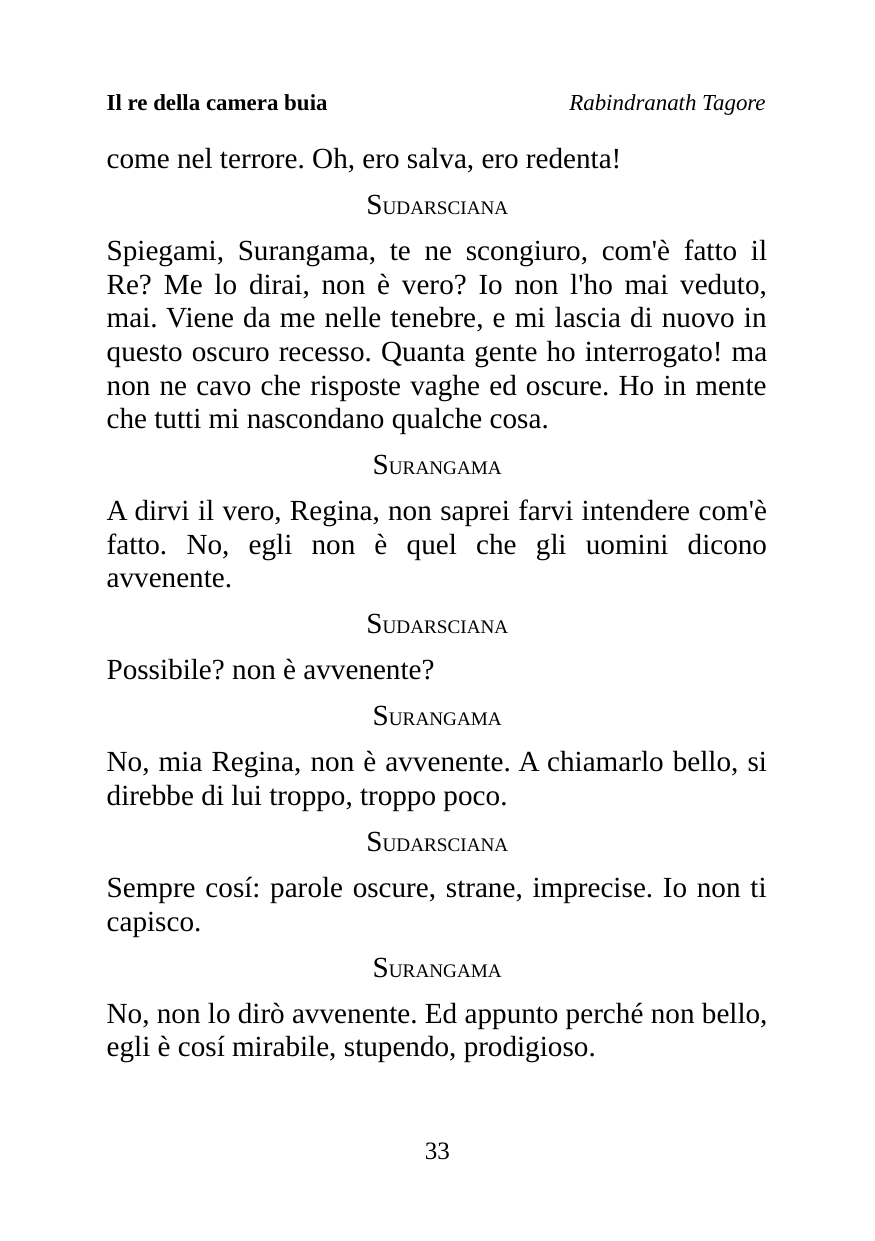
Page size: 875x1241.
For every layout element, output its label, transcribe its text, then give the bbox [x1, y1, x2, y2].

text Surangama [106, 950, 768, 983]
text No, mia Regina, non è avvenente. A chiamarlo bello, si direbbe di lui troppo, troppo poco. [106, 744, 768, 812]
text Sudarsciana [106, 606, 768, 640]
text Surangama [106, 447, 768, 481]
text Possibile? non è avvenente? [106, 652, 768, 686]
text Sempre cosí: parole oscure, strane, imprecise. Io non ti capisco. [106, 870, 768, 937]
text Surangama [106, 698, 768, 732]
text Sudarsciana [106, 824, 768, 858]
text come nel terrore. Oh, ero salva, ero redenta! [106, 141, 768, 175]
text A dirvi il vero, Regina, non saprei farvi intendere com'è fatto. No, egli non è quel che gli uomini dicono avvenente. [106, 493, 768, 594]
text Sudarsciana [106, 187, 768, 221]
text No, non lo dirò avvenente. Ed appunto perché non bello, egli è cosí mirabile, stupendo, prodigioso. [106, 996, 768, 1063]
text Spiegami, Surangama, te ne scongiuro, com'è fatto il Re? Me lo dirai, non è vero? Io non l'ho mai veduto, mai. Viene da me nelle tenebre, e mi lascia di nuovo in questo oscuro recesso. Quanta gente ho interrogato! ma non ne cavo che risposte vaghe ed oscure. Ho in mente che tutti mi nascondano qualche cosa. [106, 233, 768, 435]
